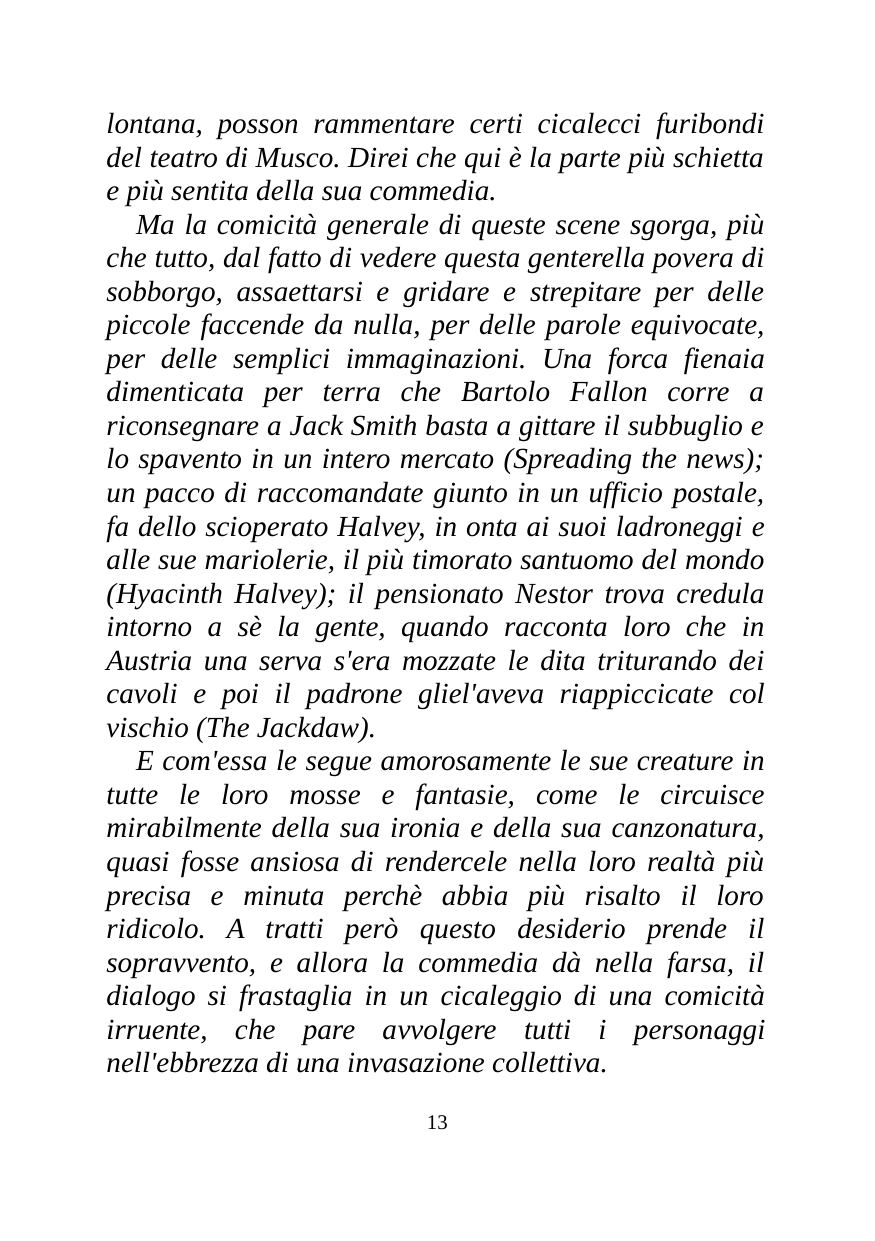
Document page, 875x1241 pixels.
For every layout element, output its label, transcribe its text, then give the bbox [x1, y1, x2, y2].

text lontana, posson rammentare certi cicalecci furibondi del teatro di Musco. Direi che qui è la parte più schietta e più sentita della sua commedia. [106, 106, 768, 207]
text E com'essa le segue amorosamente le sue creature in tutte le loro mosse e fantasie, come le circuisce mirabilmente della sua ironia e della sua canzonatura, quasi fosse ansiosa di rendercele nella loro realtà più precisa e minuta perchè abbia più risalto il loro ridicolo. A tratti però questo desiderio prende il sopravvento, e allora la commedia dà nella farsa, il dialogo si frastaglia in un cicaleggio di una comicità irruente, che pare avvolgere tutti i personaggi nell'ebbrezza di una invasazione collettiva. [106, 743, 768, 1079]
text Ma la comicità generale di queste scene sgorga, più che tutto, dal fatto di vedere questa genterella povera di sobborgo, assaettarsi e gridare e strepitare per delle piccole faccende da nulla, per delle parole equivocate, per delle semplici immaginazioni. Una forca fienaia dimenticata per terra che Bartolo Fallon corre a riconsegnare a Jack Smith basta a gittare il subbuglio e lo spavento in un intero mercato (Spreading the news); un pacco di raccomandate giunto in un ufficio postale, fa dello scioperato Halvey, in onta ai suoi ladroneggi e alle sue mariolerie, il più timorato santuomo del mondo (Hyacinth Halvey); il pensionato Nestor trova credula intorno a sè la gente, quando racconta loro che in Austria una serva s'era mozzate le dita triturando dei cavoli e poi il padrone gliel'aveva riappiccicate col vischio (The Jackdaw). [106, 207, 768, 743]
